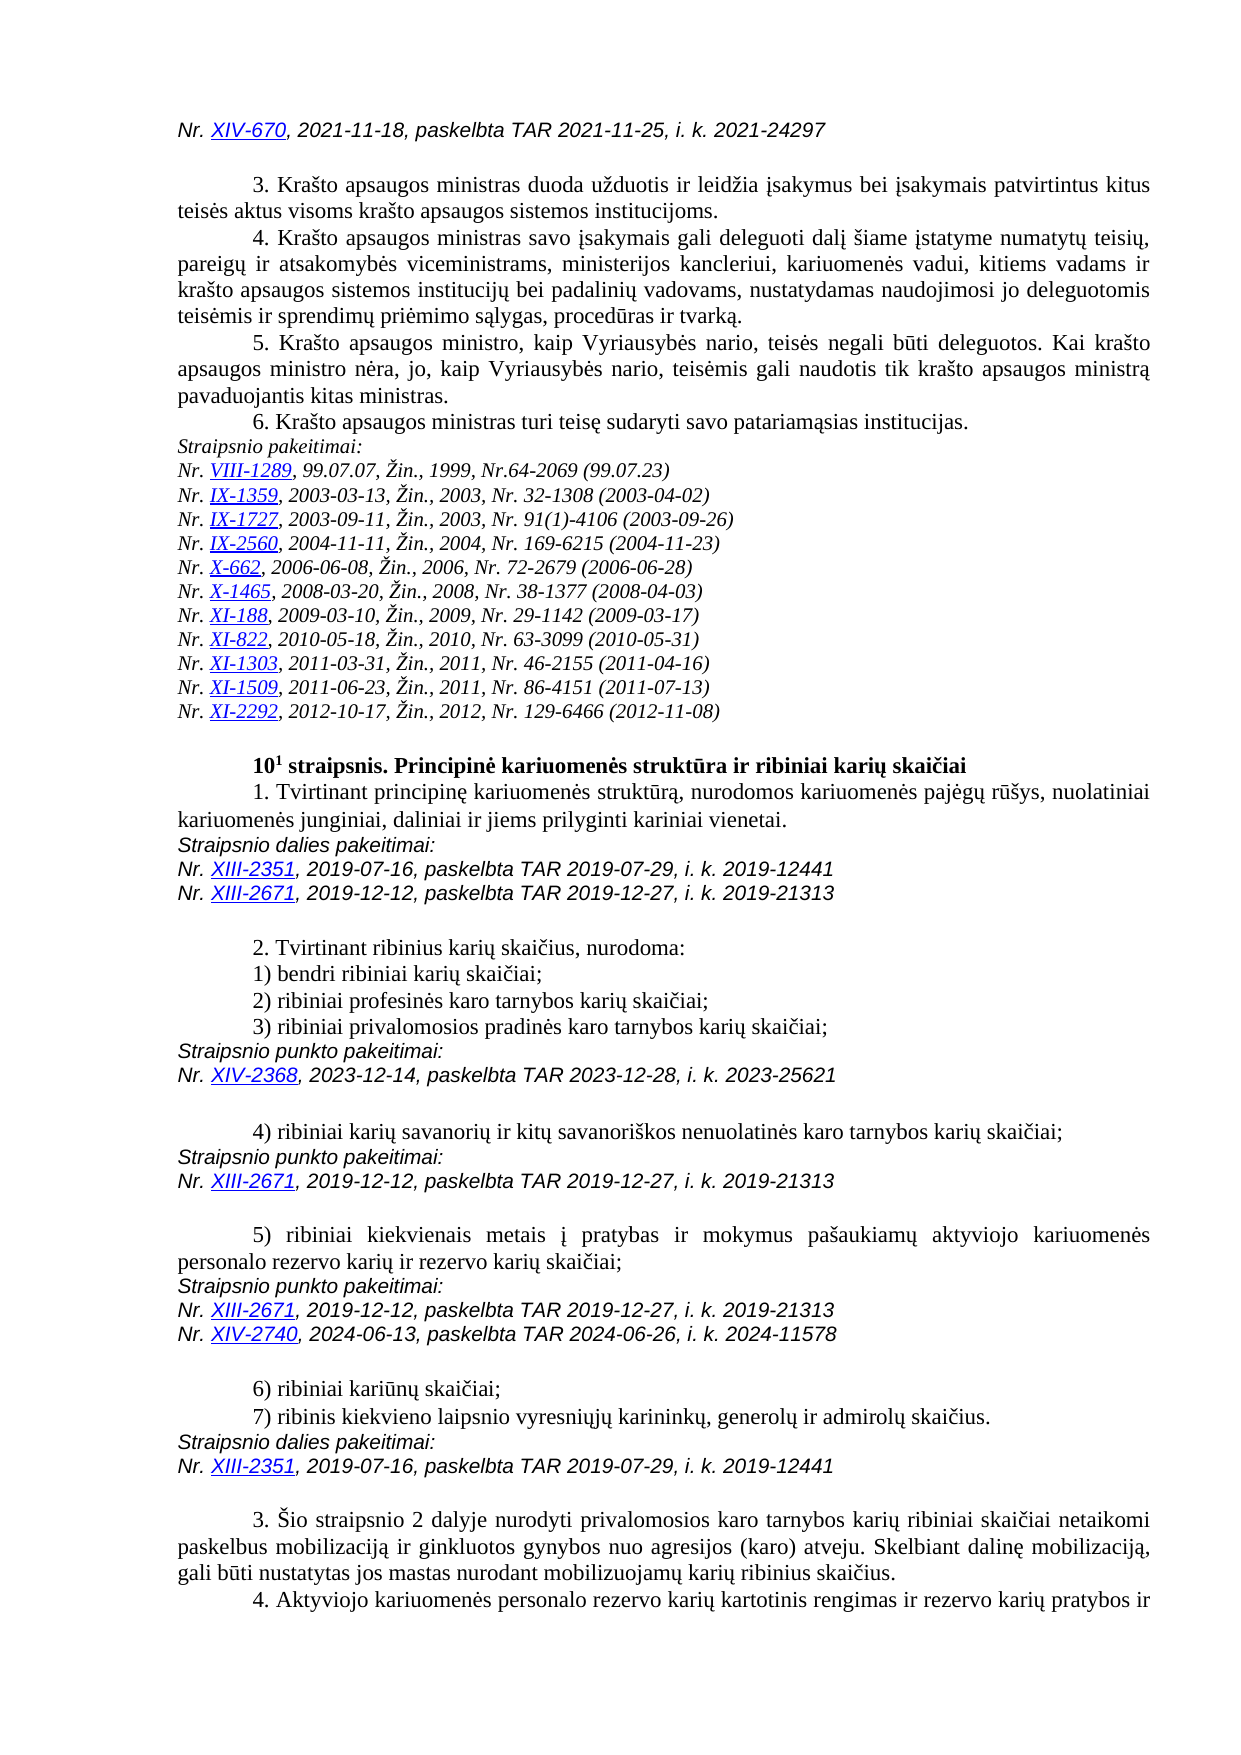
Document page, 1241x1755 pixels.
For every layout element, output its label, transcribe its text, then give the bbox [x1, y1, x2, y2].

text 101 straipsnis. Principinė kariuomenės struktūra ir ribiniai karių skaičiai [177, 752, 1152, 778]
text 4. Krašto apsaugos ministras savo įsakymais gali deleguoti dalį šiame įstatyme numatytų teisių, pareigų ir atsakomybės viceministrams, ministerijos kancleriui, kariuomenės vadui, kitiems vadams ir krašto apsaugos sistemos institucijų bei padalinių vadovams, nustatydamas naudojimosi jo deleguotomis teisėmis ir sprendimų priėmimo sąlygas, procedūras ir tvarką. [177, 223, 1152, 329]
text Nr. XI-1303, 2011-03-31, Žin., 2011, Nr. 46-2155 (2011-04-16) [177, 651, 1152, 675]
text Nr. XI-2292, 2012-10-17, Žin., 2012, Nr. 129-6466 (2012-11-08) [177, 699, 1152, 723]
text 3. Šio straipsnio 2 dalyje nurodyti privalomosios karo tarnybos karių ribiniai skaičiai netaikomi paskelbus mobilizaciją ir ginkluotos gynybos nuo agresijos (karo) atveju. Skelbiant dalinę mobilizaciją, gali būti nustatytas jos mastas nurodant mobilizuojamų karių ribinius skaičius. [177, 1507, 1152, 1586]
text 2. Tvirtinant ribinius karių skaičius, nurodoma: [177, 934, 1152, 960]
text 7) ribinis kiekvieno laipsnio vyresniųjų karininkų, generolų ir admirolų skaičius. [177, 1401, 1152, 1430]
text 3. Krašto apsaugos ministras duoda užduotis ir leidžia įsakymus bei įsakymais patvirtintus kitus teisės aktus visoms krašto apsaugos sistemos institucijoms. [177, 171, 1152, 223]
text 6) ribiniai kariūnų skaičiai; [177, 1375, 1152, 1401]
text Nr. IX-1359, 2003-03-13, Žin., 2003, Nr. 32-1308 (2003-04-02) [177, 482, 1152, 507]
text Nr. XIII-2671, 2019-12-12, paskelbta TAR 2019-12-27, i. k. 2019-21313 [177, 1169, 1152, 1193]
text Nr. XIV-2368, 2023-12-14, paskelbta TAR 2023-12-28, i. k. 2023-25621 [177, 1063, 1152, 1087]
text 4. Aktyviojo kariuomenės personalo rezervo karių kartotinis rengimas ir rezervo karių pratybos ir [177, 1586, 1152, 1612]
text 6. Krašto apsaugos ministras turi teisę sudaryti savo patariamąsias institucijas. [177, 408, 1152, 434]
text 1) bendri ribiniai karių skaičiai; [177, 960, 1152, 987]
text Nr. XIV-2740, 2024-06-13, paskelbta TAR 2024-06-26, i. k. 2024-11578 [177, 1322, 1152, 1346]
text 3) ribiniai privalomosios pradinės karo tarnybos karių skaičiai; [177, 1013, 1152, 1039]
text 1. Tvirtinant principinę kariuomenės struktūrą, nurodomos kariuomenės pajėgų rūšys, nuolatiniai kariuomenės junginiai, daliniai ir jiems prilyginti kariniai vienetai. [177, 778, 1152, 833]
text Nr. XI-1509, 2011-06-23, Žin., 2011, Nr. 86-4151 (2011-07-13) [177, 675, 1152, 699]
text Nr. XIII-2671, 2019-12-12, paskelbta TAR 2019-12-27, i. k. 2019-21313 [177, 881, 1152, 905]
text Straipsnio punkto pakeitimai: [177, 1039, 1152, 1063]
text Straipsnio pakeitimai: [177, 434, 1152, 458]
text Straipsnio dalies pakeitimai: [177, 1430, 1152, 1454]
text Nr. XIII-2351, 2019-07-16, paskelbta TAR 2019-07-29, i. k. 2019-12441 [177, 1454, 1152, 1478]
text Nr. XI-188, 2009-03-10, Žin., 2009, Nr. 29-1142 (2009-03-17) [177, 603, 1152, 627]
text Straipsnio punkto pakeitimai: [177, 1145, 1152, 1169]
text Nr. IX-1727, 2003-09-11, Žin., 2003, Nr. 91(1)-4106 (2003-09-26) [177, 507, 1152, 531]
text Straipsnio punkto pakeitimai: [177, 1274, 1152, 1298]
text Nr. XIII-2671, 2019-12-12, paskelbta TAR 2019-12-27, i. k. 2019-21313 [177, 1298, 1152, 1322]
text Nr. XIII-2351, 2019-07-16, paskelbta TAR 2019-07-29, i. k. 2019-12441 [177, 857, 1152, 881]
text 5) ribiniai kiekvienais metais į pratybas ir mokymus pašaukiamų aktyviojo kariuomenės personalo rezervo karių ir rezervo karių skaičiai; [177, 1221, 1152, 1274]
text Nr. X-1465, 2008-03-20, Žin., 2008, Nr. 38-1377 (2008-04-03) [177, 579, 1152, 603]
text Nr. XIV-670, 2021-11-18, paskelbta TAR 2021-11-25, i. k. 2021-24297 [177, 118, 1152, 142]
text Straipsnio dalies pakeitimai: [177, 833, 1152, 857]
text Nr. XI-822, 2010-05-18, Žin., 2010, Nr. 63-3099 (2010-05-31) [177, 627, 1152, 651]
text 4) ribiniai karių savanorių ir kitų savanoriškos nenuolatinės karo tarnybos karių skaičiai; [177, 1116, 1152, 1145]
text Nr. VIII-1289, 99.07.07, Žin., 1999, Nr.64-2069 (99.07.23) [177, 458, 1152, 482]
text 2) ribiniai profesinės karo tarnybos karių skaičiai; [177, 987, 1152, 1013]
text 5. Krašto apsaugos ministro, kaip Vyriausybės nario, teisės negali būti deleguotos. Kai krašto apsaugos ministro nėra, jo, kaip Vyriausybės nario, teisėmis gali naudotis tik krašto apsaugos ministrą pavaduojantis kitas ministras. [177, 329, 1152, 408]
text Nr. IX-2560, 2004-11-11, Žin., 2004, Nr. 169-6215 (2004-11-23) [177, 531, 1152, 555]
text Nr. X-662, 2006-06-08, Žin., 2006, Nr. 72-2679 (2006-06-28) [177, 555, 1152, 579]
